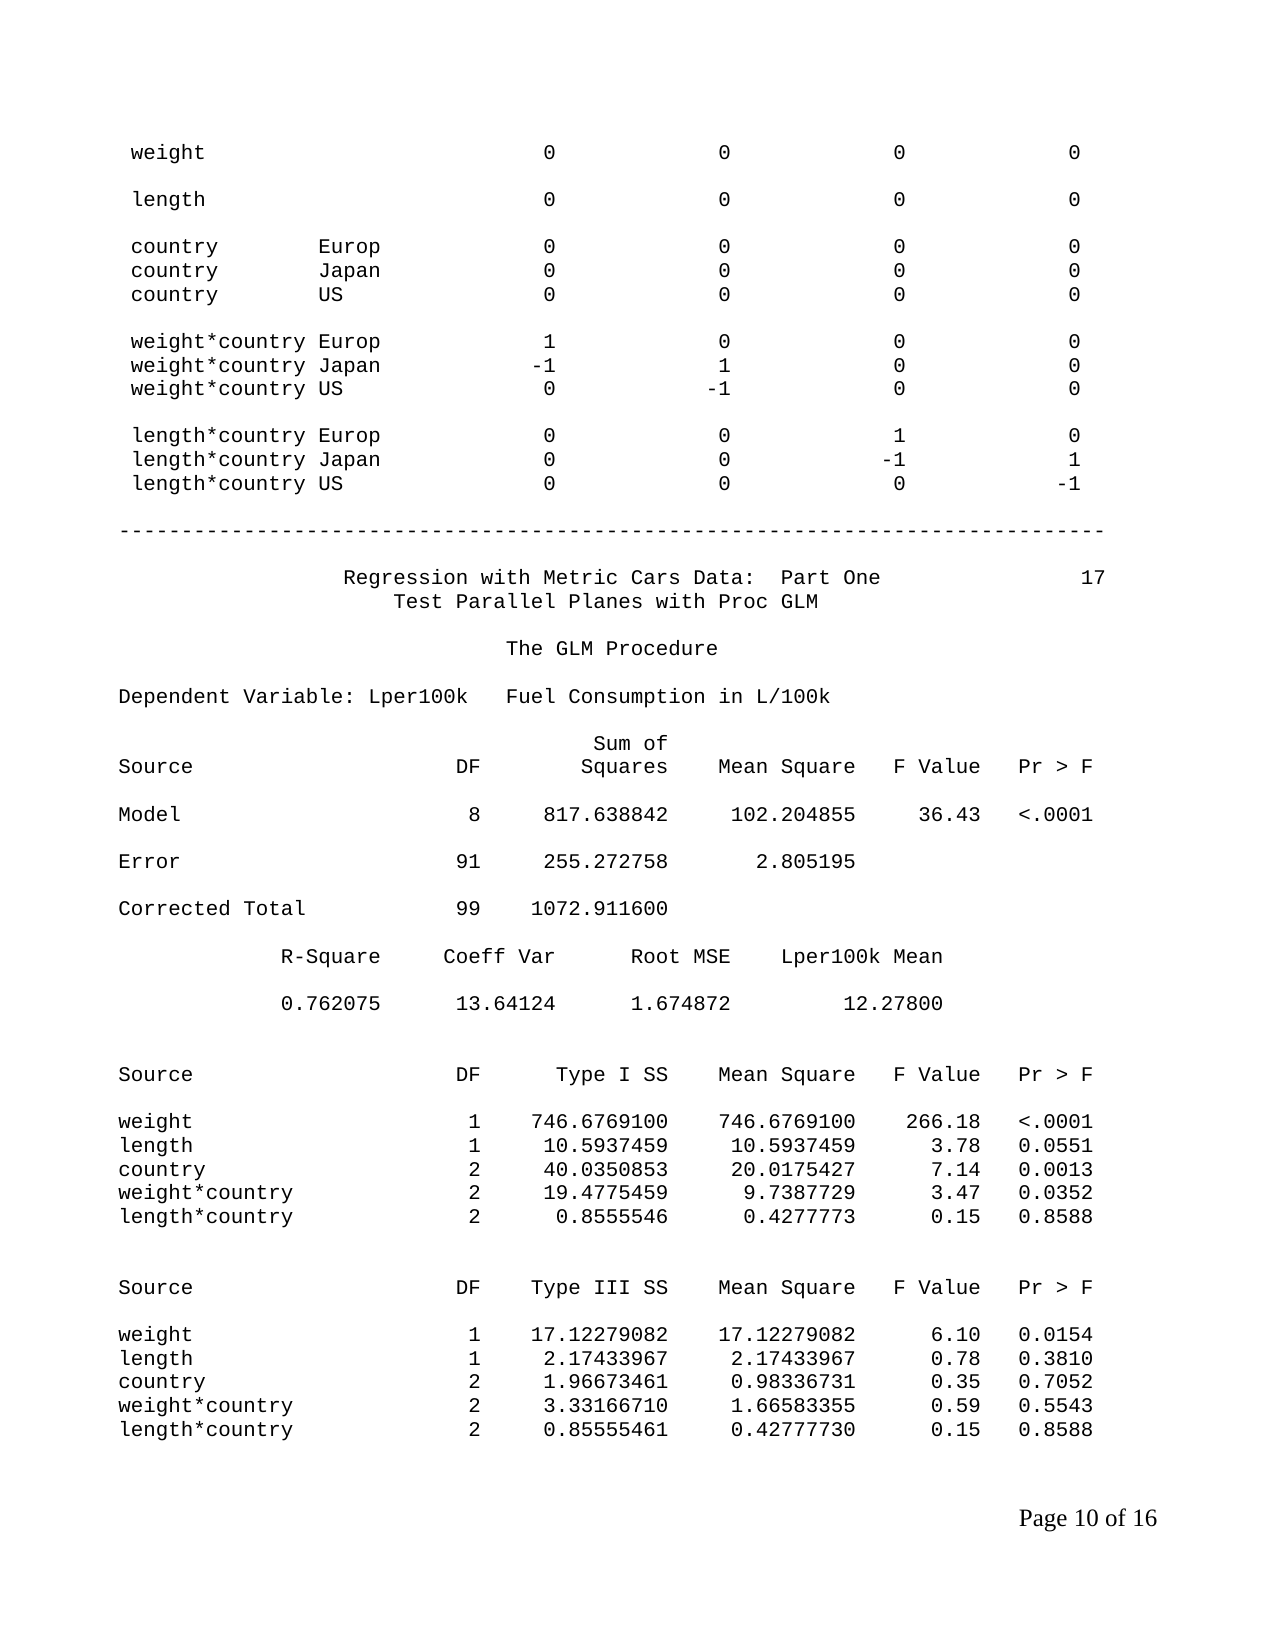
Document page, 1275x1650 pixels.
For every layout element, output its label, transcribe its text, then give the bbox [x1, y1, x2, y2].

text Error 91 255.272758 2.805195 [118, 851, 1160, 875]
text Source DF Type I SS Mean Square F Value Pr > F [118, 1064, 1160, 1088]
text weight*country 2 19.4775459 9.7387729 3.47 0.0352 [118, 1182, 1160, 1206]
text weight*country 2 3.33166710 1.66583355 0.59 0.5543 [118, 1395, 1160, 1419]
text Corrected Total 99 1072.911600 [118, 898, 1160, 922]
text Model 8 817.638842 102.204855 36.43 <.0001 [118, 804, 1160, 827]
text length*country 2 0.8555546 0.4277773 0.15 0.8588 [118, 1206, 1160, 1229]
text weight 1 746.6769100 746.6769100 266.18 <.0001 [118, 1111, 1160, 1135]
text The GLM Procedure [118, 638, 1160, 662]
text weight*country US 0 -1 0 0 [118, 378, 1160, 402]
text country Japan 0 0 0 0 [118, 260, 1160, 284]
text 0.762075 13.64124 1.674872 12.27800 [118, 993, 1160, 1017]
text length 1 10.5937459 10.5937459 3.78 0.0551 [118, 1135, 1160, 1158]
text Source DF Type III SS Mean Square F Value Pr > F [118, 1277, 1160, 1300]
text country US 0 0 0 0 [118, 284, 1160, 307]
text length*country Europ 0 0 1 0 [118, 426, 1160, 449]
text length*country Japan 0 0 -1 1 [118, 449, 1160, 473]
text Dependent Variable: Lper100k Fuel Consumption in L/100k [118, 686, 1160, 709]
text Regression with Metric Cars Data: Part One 17 [118, 567, 1160, 591]
text R-Square Coeff Var Root MSE Lper100k Mean [118, 946, 1160, 969]
text country Europ 0 0 0 0 [118, 236, 1160, 260]
text country 2 1.96673461 0.98336731 0.35 0.7052 [118, 1371, 1160, 1395]
text weight 1 17.12279082 17.12279082 6.10 0.0154 [118, 1324, 1160, 1348]
text length*country 2 0.85555461 0.42777730 0.15 0.8588 [118, 1419, 1160, 1442]
text Test Parallel Planes with Proc GLM [118, 591, 1160, 615]
text country 2 40.0350853 20.0175427 7.14 0.0013 [118, 1158, 1160, 1182]
text Source DF Squares Mean Square F Value Pr > F [118, 757, 1160, 780]
text Sum of [118, 733, 1160, 757]
text ------------------------------------------------------------------------------- [118, 520, 1160, 544]
text weight*country Europ 1 0 0 0 [118, 331, 1160, 354]
text weight*country Japan -1 1 0 0 [118, 354, 1160, 378]
text length 0 0 0 0 [118, 189, 1160, 213]
text weight 0 0 0 0 [118, 142, 1160, 165]
text length 1 2.17433967 2.17433967 0.78 0.3810 [118, 1348, 1160, 1371]
text length*country US 0 0 0 -1 [118, 473, 1160, 496]
